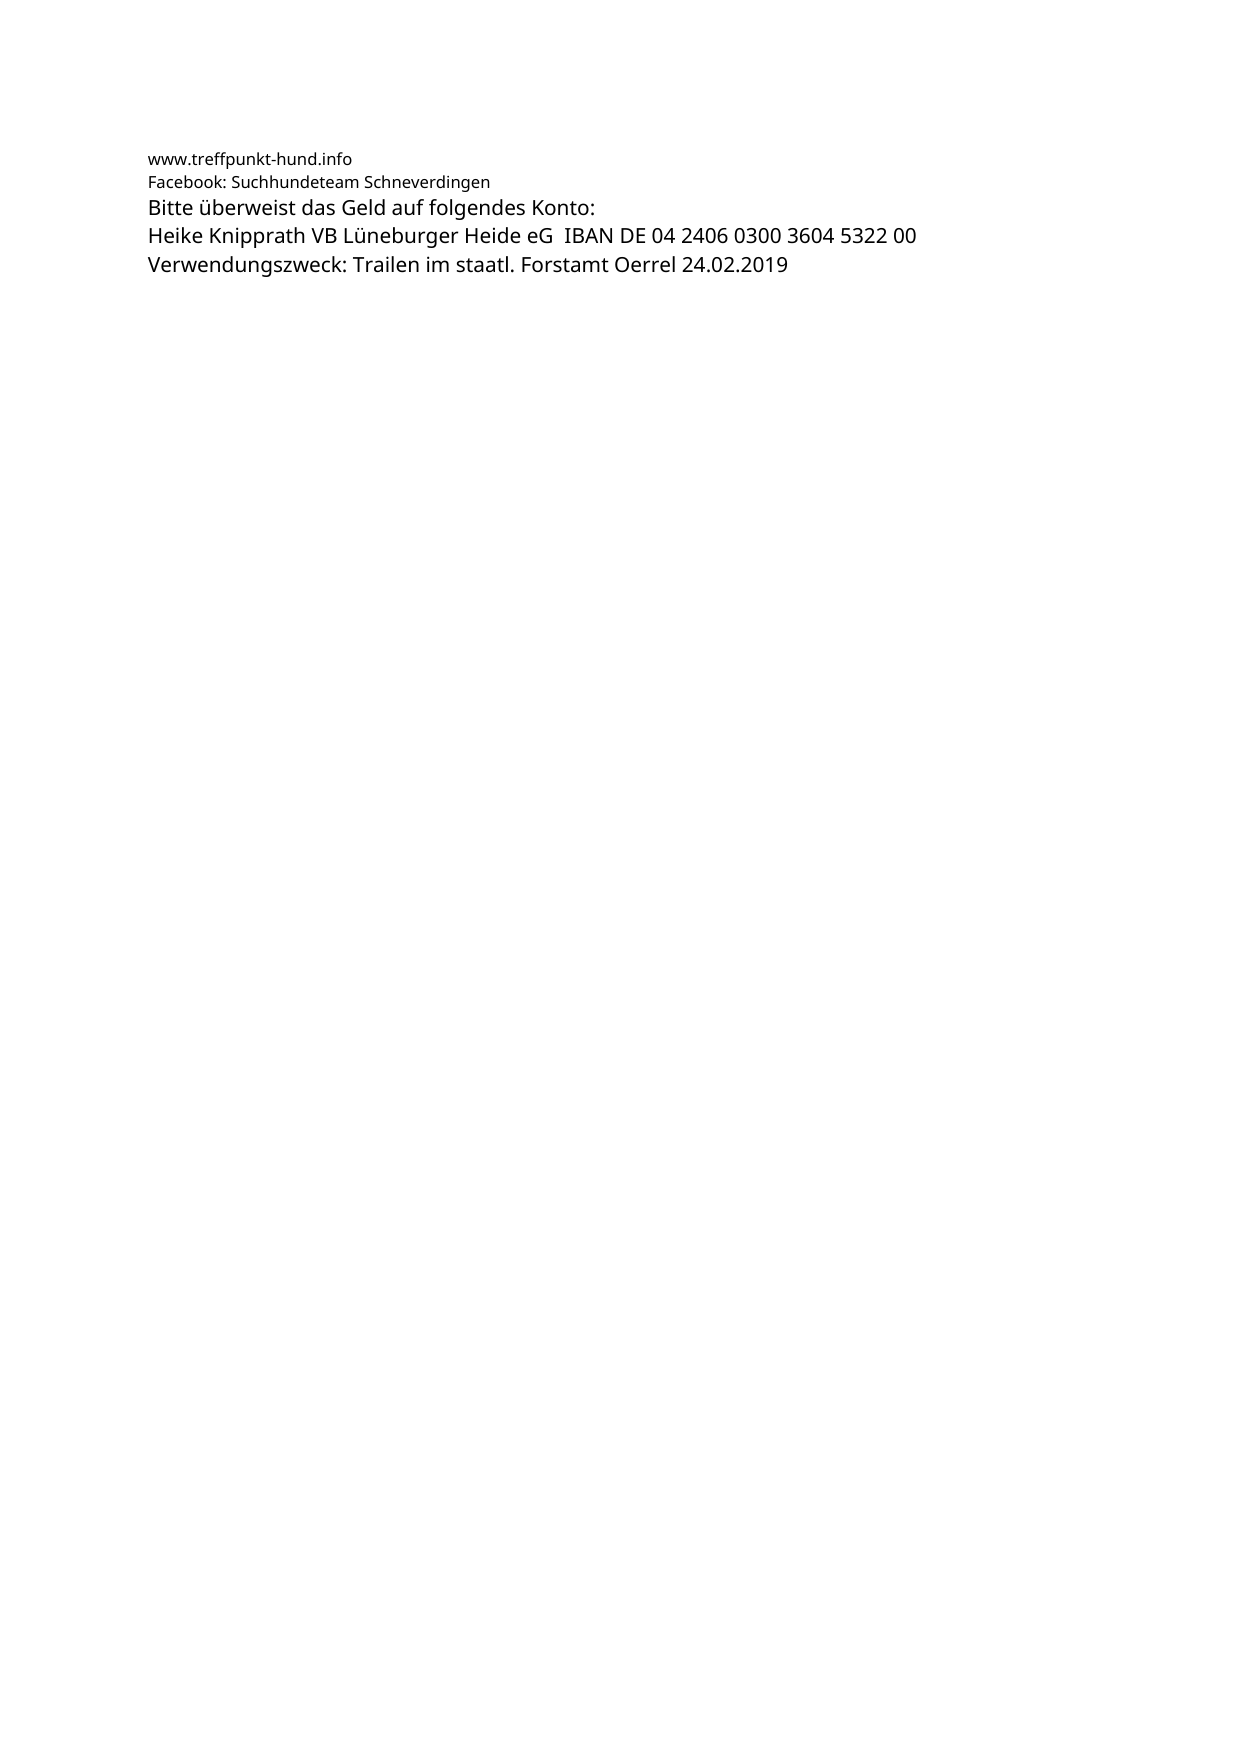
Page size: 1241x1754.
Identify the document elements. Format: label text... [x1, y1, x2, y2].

text Heike Knipprath VB Lüneburger Heide eG IBAN DE 04 2406 0300 3604 5322 00 [148, 221, 1093, 250]
text www.treffpunkt-hund.info [148, 148, 1093, 170]
text Bitte überweist das Geld auf folgendes Konto: [148, 193, 1093, 221]
text Verwendungszweck: Trailen im staatl. Forstamt Oerrel 24.02.2019 [148, 250, 1093, 278]
text Facebook: Suchhundeteam Schneverdingen [148, 170, 1093, 193]
